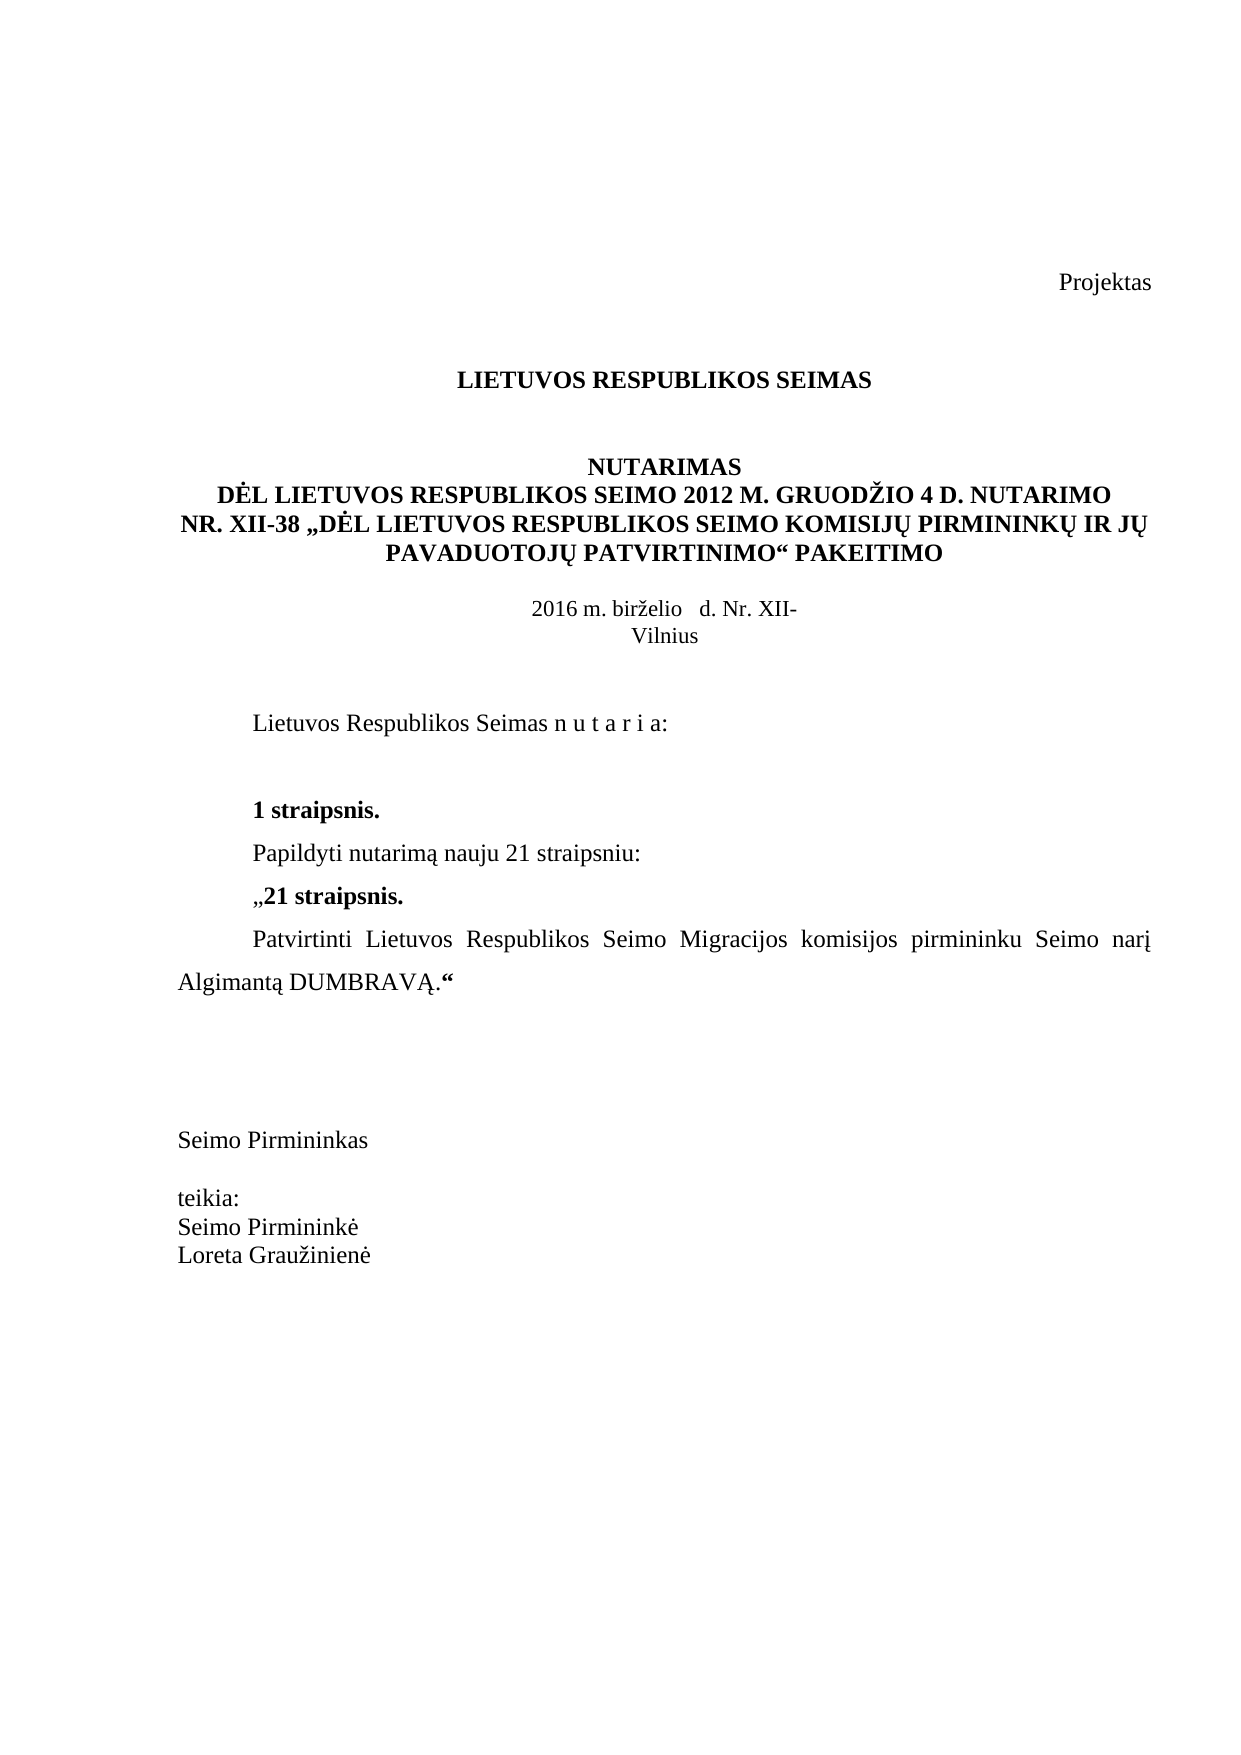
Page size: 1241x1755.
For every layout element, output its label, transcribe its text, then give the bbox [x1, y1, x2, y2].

text Papildyti nutarimą nauju 21 straipsniu: [177, 838, 1152, 867]
text Patvirtinti Lietuvos Respublikos Seimo Migracijos komisijos pirmininku Seimo narį Algimantą DUMBRAVĄ.“ [177, 924, 1152, 996]
text „21 straipsnis. [177, 881, 1152, 910]
text Loreta Graužinienė [177, 1240, 1152, 1269]
text NUTARIMAS [177, 452, 1152, 480]
text DĖL LIETUVOS RESPUBLIKOS SEIMO 2012 M. GRUODŽIO 4 D. NUTARIMO NR. XII-38 „DĖL LIETUVOS RESPUBLIKOS SEIMO KOMISIJŲ PIRMININKŲ IR JŲ PAVADUOTOJŲ PATVIRTINIMO“ PAKEITIMO [177, 480, 1152, 567]
text Projektas [177, 267, 1152, 296]
text 1 straipsnis. [177, 795, 1152, 823]
text 2016 m. birželio d. Nr. XII- [177, 595, 1152, 622]
text LIETUVOS RESPUBLIKOS SEIMAS [177, 365, 1152, 394]
text Seimo Pirmininkas [177, 1125, 1152, 1154]
text Seimo Pirmininkė [177, 1212, 1152, 1240]
text teikia: [177, 1183, 1152, 1212]
text Vilnius [177, 622, 1152, 648]
text Lietuvos Respublikos Seimas n u t a r i a: [177, 708, 1152, 737]
